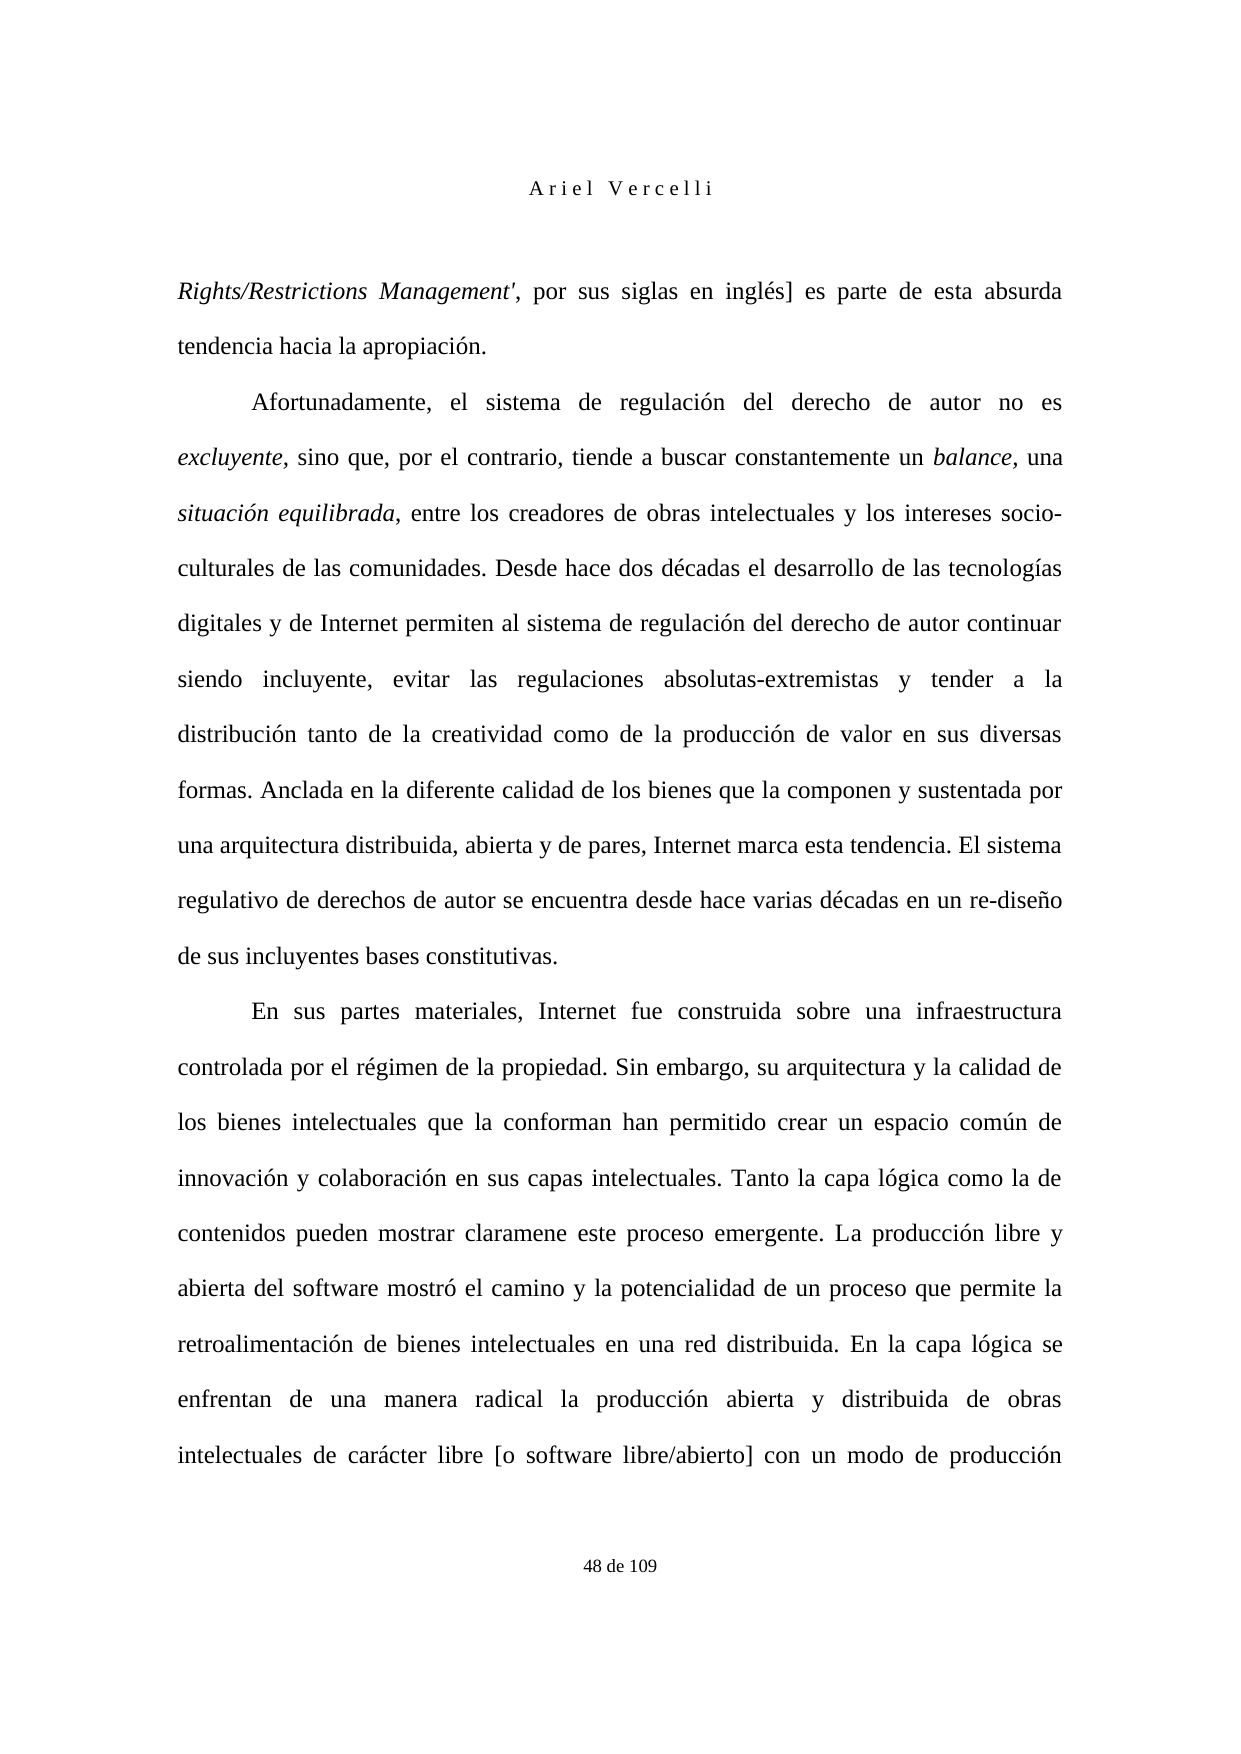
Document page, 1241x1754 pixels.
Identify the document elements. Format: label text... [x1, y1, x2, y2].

text En sus partes materiales, Internet fue construida sobre una infraestructura controlada por el régimen de la propiedad. Sin embargo, su arquitectura y la calidad de los bienes intelectuales que la conforman han permitido crear un espacio común de innovación y colaboración en sus capas intelectuales. Tanto la capa lógica como la de contenidos pueden mostrar claramene este proceso emergente. La producción libre y abierta del software mostró el camino y la potencialidad de un proceso que permite la retroalimentación de bienes intelectuales en una red distribuida. En la capa lógica se enfrentan de una manera radical la producción abierta y distribuida de obras intelectuales de carácter libre [o software libre/abierto] con un modo de producción [177, 997, 1063, 1468]
text Afortunadamente, el sistema de regulación del derecho de autor no es excluyente, sino que, por el contrario, tiende a buscar constantemente un balance, una situación equilibrada, entre los creadores de obras intelectuales y los intereses socio-culturales de las comunidades. Desde hace dos décadas el desarrollo de las tecnologías digitales y de Internet permiten al sistema de regulación del derecho de autor continuar siendo incluyente, evitar las regulaciones absolutas-extremistas y tender a la distribución tanto de la creatividad como de la producción de valor en sus diversas formas. Anclada en la diferente calidad de los bienes que la componen y sustentada por una arquitectura distribuida, abierta y de pares, Internet marca esta tendencia. El sistema regulativo de derechos de autor se encuentra desde hace varias décadas en un re-diseño de sus incluyentes bases constitutivas. [177, 388, 1063, 970]
text Rights/Restrictions Management', por sus siglas en inglés] es parte de esta absurda tendencia hacia la apropiación. [177, 277, 1063, 360]
